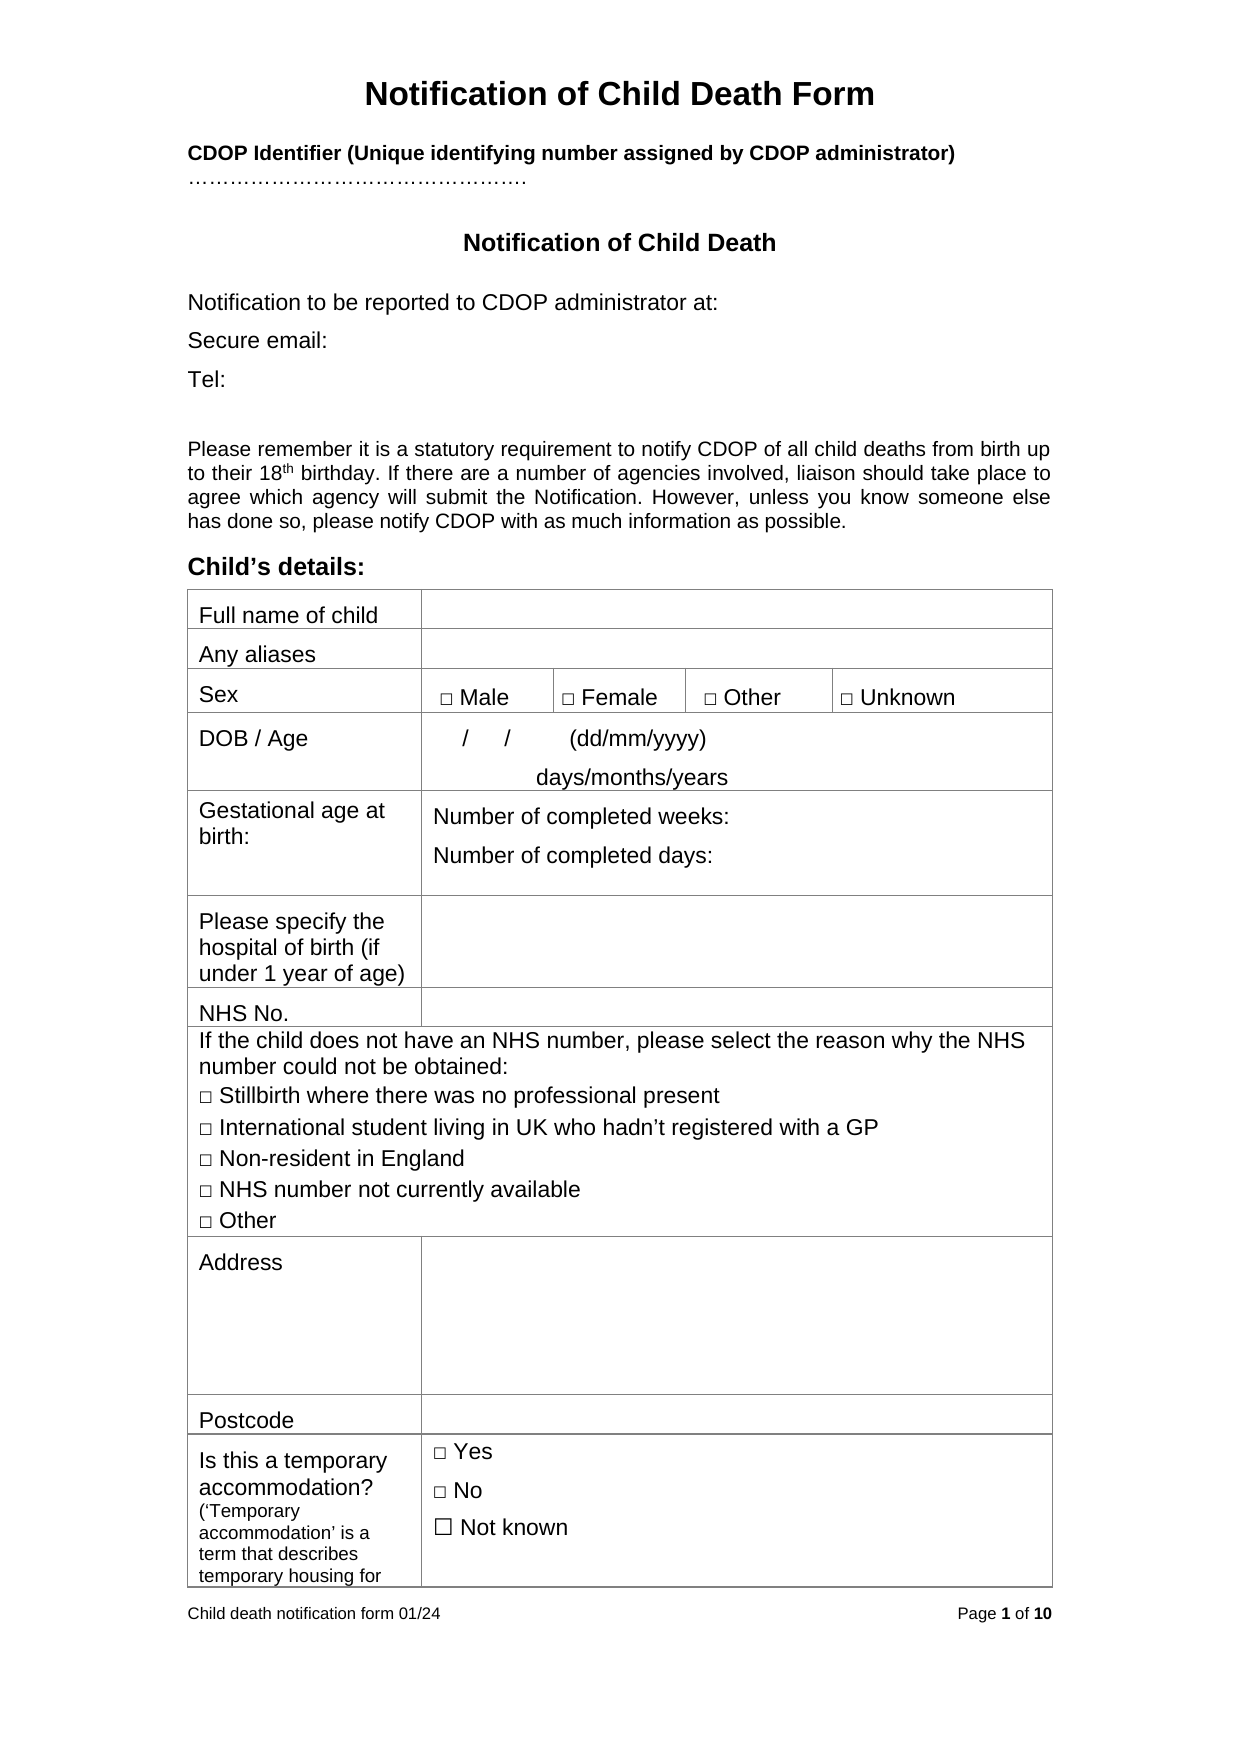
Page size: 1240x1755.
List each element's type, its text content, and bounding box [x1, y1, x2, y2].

table_cell Sex [188, 669, 421, 712]
table_header [422, 590, 1052, 628]
table_cell ☐ Male [422, 669, 553, 712]
table_cell Address [188, 1237, 421, 1394]
table_cell Gestational age at birth: [188, 791, 421, 894]
table_cell Any aliases [188, 629, 421, 667]
text Secure email: [187, 327, 1052, 354]
text Child’s details: [187, 552, 1052, 580]
text Please remember it is a statutory requirement to notify CDOP of all child deaths from birth up to their 18th birthday. If there are a number of agencies involved, liaison should take place to agree which agency will submit the Notification. However, unless you know someone else has done so, please notify CDOP with as much information as possible. [187, 437, 1052, 532]
table_cell NHS No. [188, 988, 421, 1026]
table_cell [422, 988, 1052, 1026]
table_cell [422, 896, 1052, 987]
table_cell Please specify the hospital of birth (if under 1 year of age) [188, 896, 421, 987]
table_cell [422, 1237, 1052, 1394]
table_cell / / (dd/mm/yyyy) days/months/years [422, 713, 1052, 790]
table_cell ☐ Unknown [833, 669, 1052, 712]
table_cell ☐ Female [554, 669, 685, 712]
table_cell ☐ Stillbirth where there was no professional present ☐ International student living in UK who hadn’t registered with a GP ☐ Non-resident in England ☐ NHS number not currently available ☐ Other [188, 1079, 1052, 1236]
text Notification to be reported to CDOP administrator at: [187, 288, 1052, 315]
table_cell [422, 1395, 1052, 1433]
table_cell ☐ Other [686, 669, 832, 712]
table_cell ☐ Yes ☐ No ☐ Not known [422, 1435, 1052, 1586]
table_header Full name of child [188, 590, 421, 628]
text Tel: [187, 366, 1052, 392]
table_cell Postcode [188, 1395, 421, 1433]
subtitle Notification of Child Death [187, 228, 1052, 257]
table_cell DOB / Age [188, 713, 421, 790]
table_cell [422, 629, 1052, 667]
table_cell If the child does not have an NHS number, please select the reason why the NHS number could not be obtained: [188, 1027, 1052, 1079]
table_cell Is this a temporary accommodation? (‘Temporary accommodation’ is a term that describes temporary housing for [188, 1435, 421, 1586]
table_cell Number of completed weeks: Number of completed days: [422, 791, 1052, 894]
